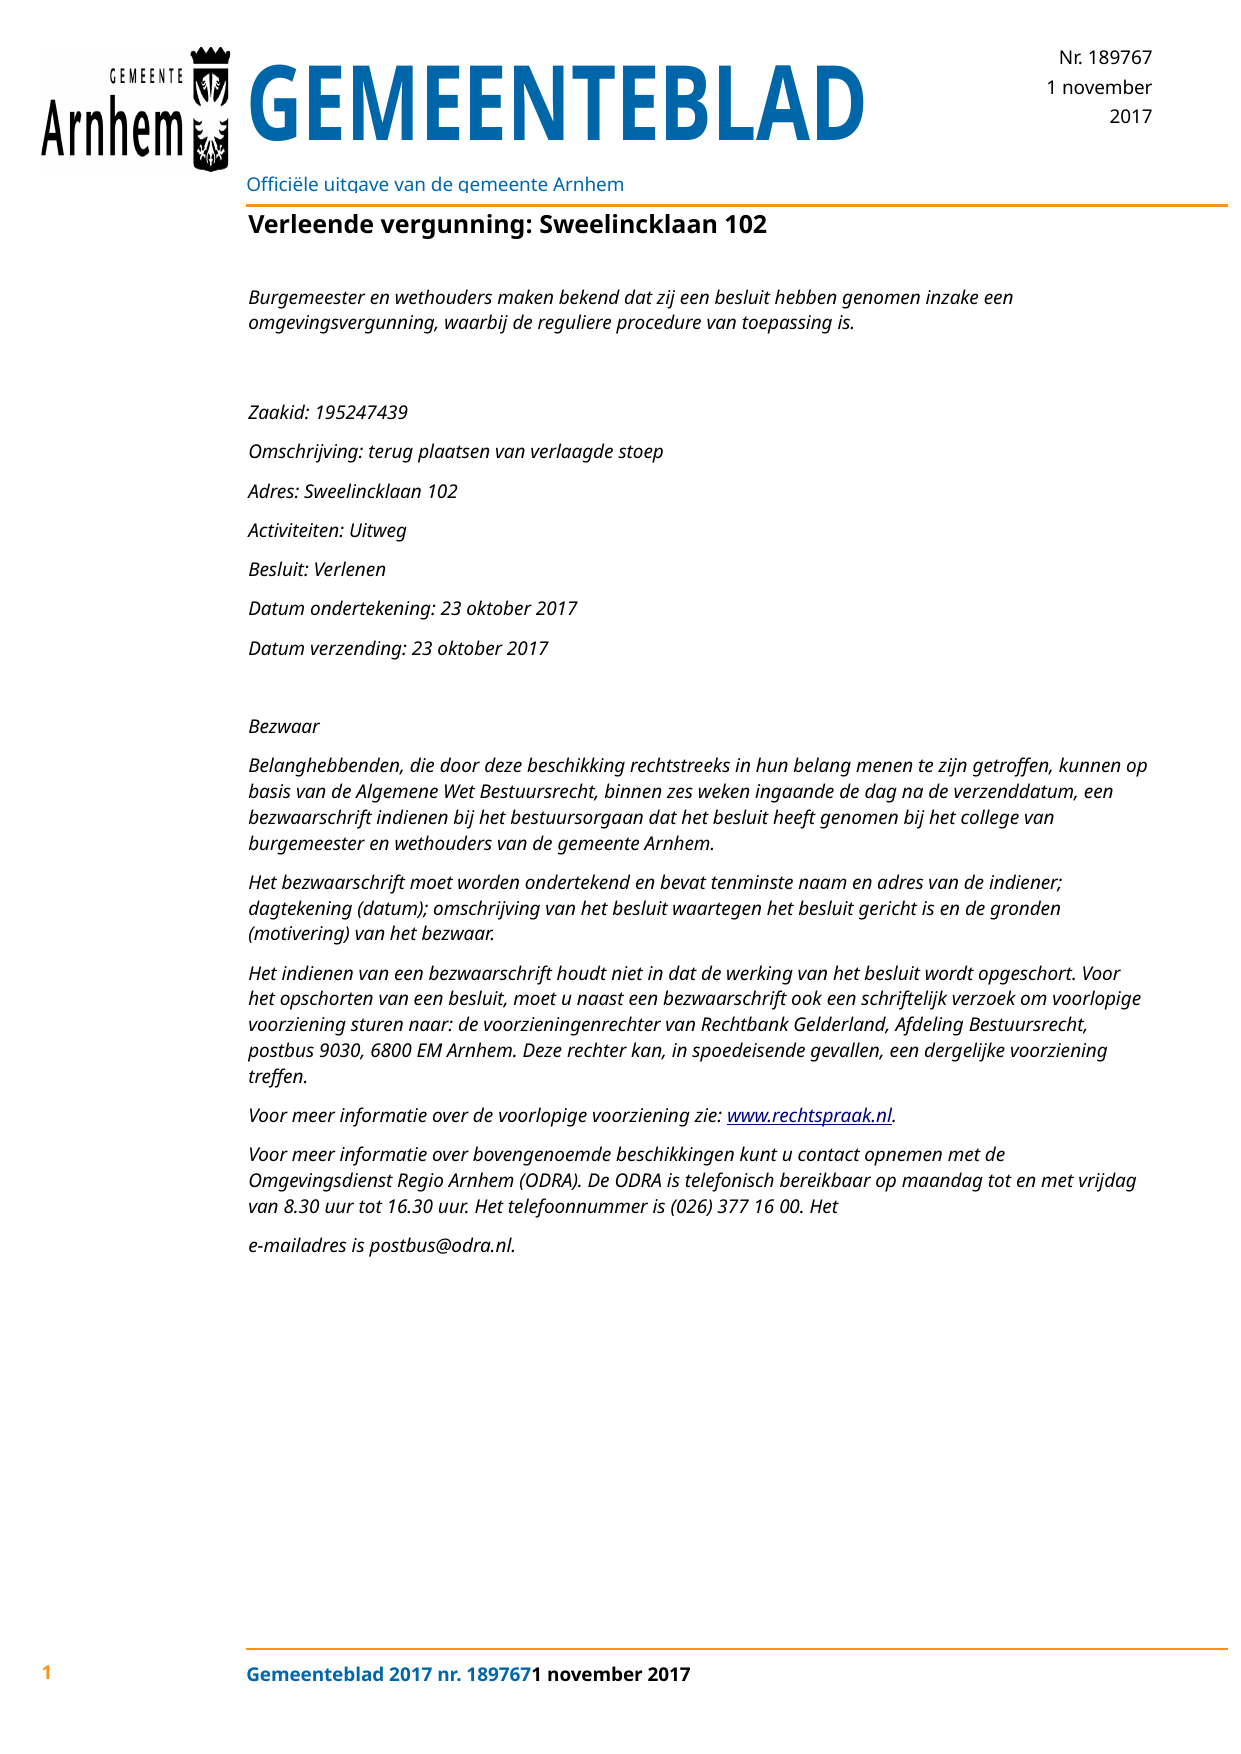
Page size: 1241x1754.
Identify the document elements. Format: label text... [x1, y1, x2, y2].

text Datum verzending: 23 oktober 2017 [248, 635, 1152, 661]
text Besluit: Verlenen [248, 556, 1152, 582]
text Datum ondertekening: 23 oktober 2017 [248, 596, 1152, 621]
picture [41, 47, 231, 172]
text Omschrijving: terug plaatsen van verlaagde stoep [248, 438, 1152, 464]
text Het bezwaarschrift moet worden ondertekend en bevat tenminste naam en adres van de indiener; dagtekening (datum); omschrijving van het besluit waartegen het besluit gericht is en de gronden (motivering) van het bezwaar. [248, 869, 1152, 946]
text Burgemeester en wethouders maken bekend dat zij een besluit hebben genomen inzake een omgevingsvergunning, waarbij de reguliere procedure van toepassing is. [248, 284, 1152, 335]
text Activiteiten: Uitweg [248, 517, 1152, 543]
text Voor meer informatie over bovengenoemde beschikkingen kunt u contact opnemen met de Omgevingsdienst Regio Arnhem (ODRA). De ODRA is telefonisch bereikbaar op maandag tot en met vrijdag van 8.30 uur tot 16.30 uur. Het telefoonnummer is (026) 377 16 00. Het [248, 1141, 1152, 1218]
text Het indienen van een bezwaarschrift houdt niet in dat de werking van het besluit wordt opgeschort. Voor het opschorten van een besluit, moet u naast een bezwaarschrift ook een schriftelijk verzoek om voorlopige voorziening sturen naar: de voorzieningenrechter van Rechtbank Gelderland, Afdeling Bestuursrecht, postbus 9030, 6800 EM Arnhem. Deze rechter kan, in spoedeisende gevallen, een dergelijke voorziening treffen. [248, 960, 1152, 1088]
text Belanghebbenden, die door deze beschikking rechtstreeks in hun belang menen te zijn getroffen, kunnen op basis van de Algemene Wet Bestuursrecht, binnen zes weken ingaande de dag na de verzenddatum, een bezwaarschrift indienen bij het bestuursorgaan dat het besluit heeft genomen bij het college van burgemeester en wethouders van de gemeente Arnhem. [248, 753, 1152, 856]
text Bezwaar [248, 713, 1152, 739]
text Adres: Sweelincklaan 102 [248, 478, 1152, 503]
text Voor meer informatie over de voorlopige voorziening zie: www.rechtspraak.nl. [248, 1102, 1152, 1128]
text Zaakid: 195247439 [248, 399, 1152, 425]
text Verleende vergunning: Sweelincklaan 102 [248, 207, 1152, 241]
text e-mailadres is postbus@odra.nl. [248, 1232, 1152, 1258]
